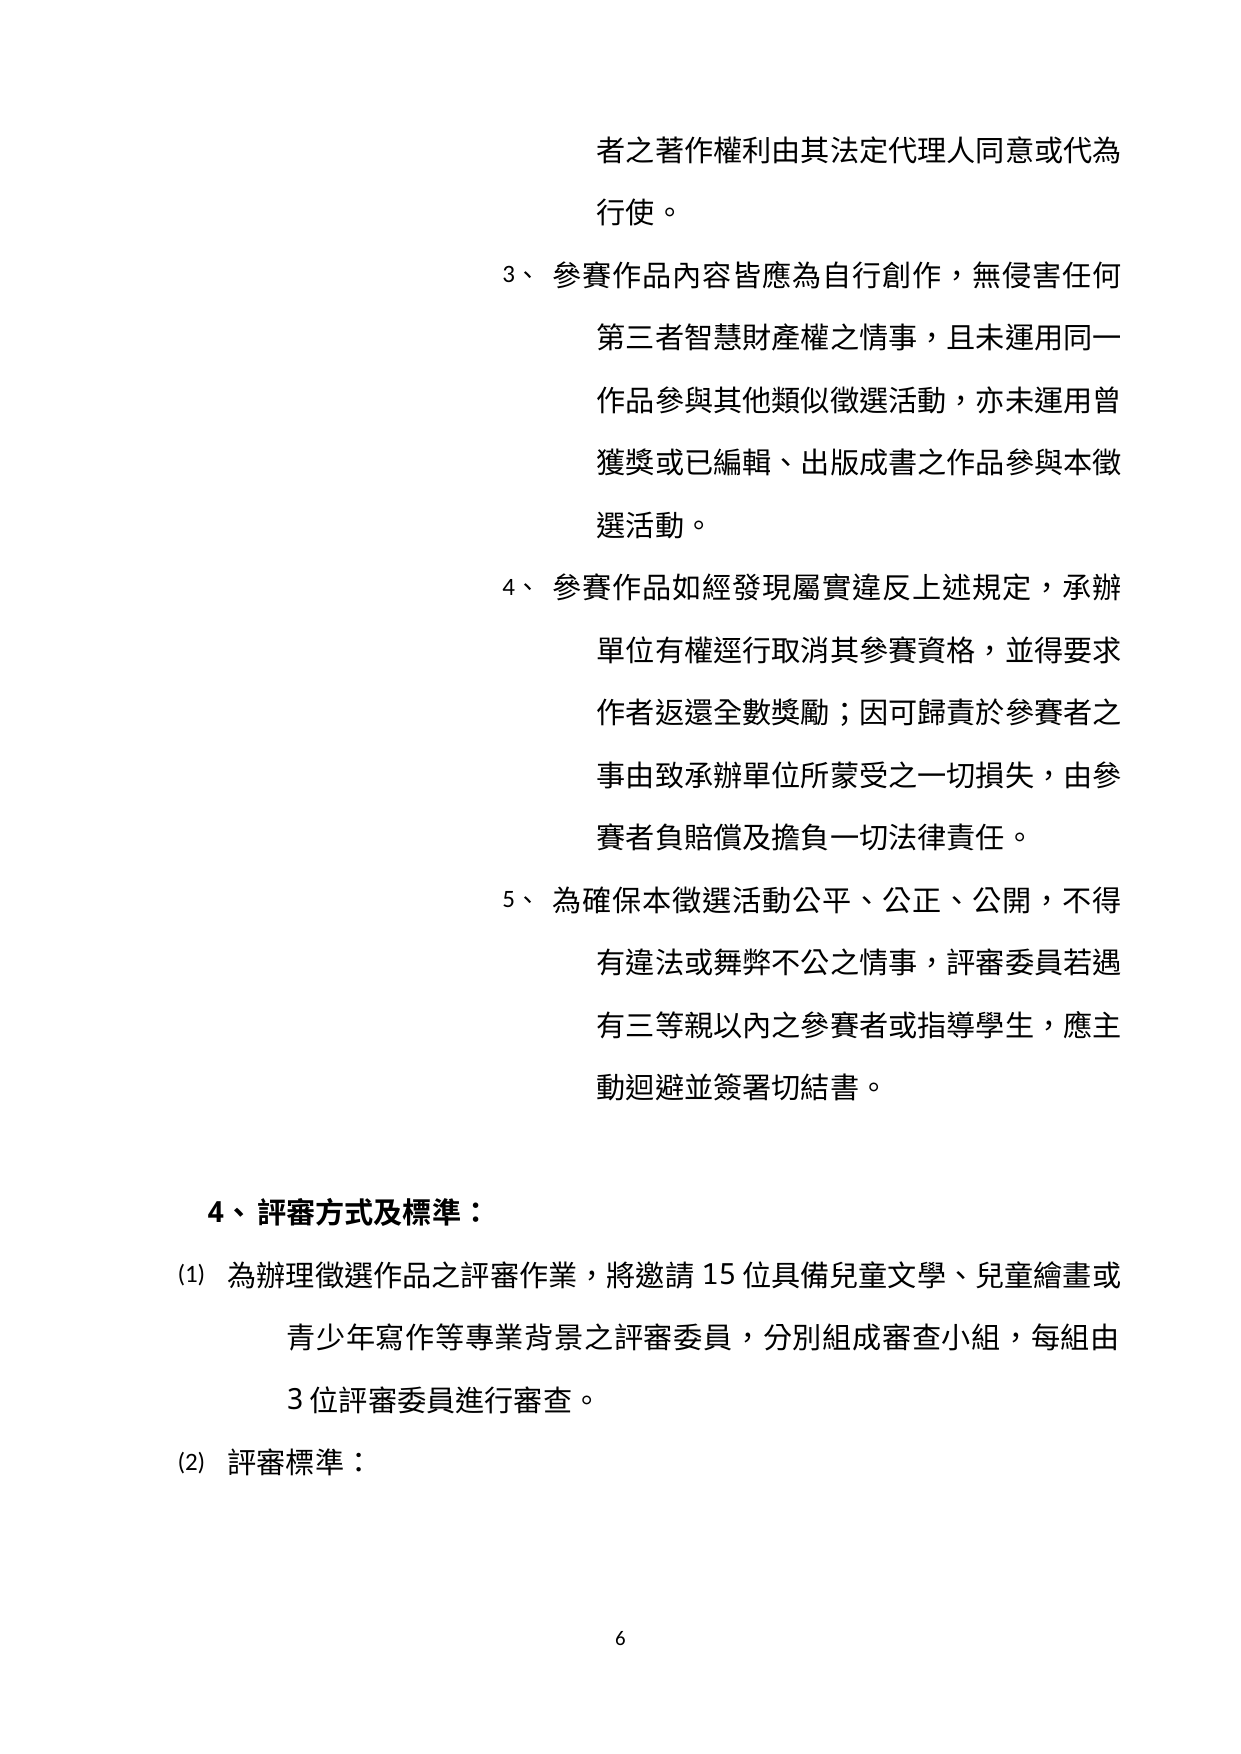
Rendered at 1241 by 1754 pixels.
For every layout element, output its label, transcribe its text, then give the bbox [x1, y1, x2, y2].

list 得獎作品之著作財產權需同意轉讓並授權主辦單位，典藏授權標的及其說明、圖像，不限地域、時間、次數利用本著作，並得將作品視實際需求增減作品字數，包括以任何型式行使重製、展覽、報導、印製、數位化、編輯、出版、印刷、研究、推廣、宣傳、公開展示、文宣廣告，在報章、雜誌、媒體或刊物發表等相關用途，上載網路及建置於網際網路公開傳輸等方式；主辦單位並得再授權他人為上列方式之推廣利用，得獎者不得以任何名義向主辦單位要求報酬、授權金或賠償金等；未成年作者之著作權利由其法定代理人同意或代為行使。 [502, 107, 1122, 232]
list 參賽作品內容皆應為自行創作，無侵害任何第三者智慧財產權之情事，且未運用同一作品參與其他類似徵選活動，亦未運用曾獲獎或已編輯、出版成書之作品參與本徵選活動。 [502, 232, 1122, 544]
list 評審標準： [177, 1419, 1122, 1482]
list 評審方式及標準： [207, 1169, 1122, 1232]
list 為確保本徵選活動公平、公正、公開，不得有違法或舞弊不公之情事，評審委員若遇有三等親以內之參賽者或指導學生，應主動迴避並簽署切結書。 [502, 857, 1122, 1107]
list 參賽作品如經發現屬實違反上述規定，承辦單位有權逕行取消其參賽資格，並得要求作者返還全數獎勵；因可歸責於參賽者之事由致承辦單位所蒙受之一切損失，由參賽者負賠償及擔負一切法律責任。 [502, 544, 1122, 857]
list 為辦理徵選作品之評審作業，將邀請15位具備兒童文學、兒童繪畫或青少年寫作等專業背景之評審委員，分別組成審查小組，每組由3位評審委員進行審查。 [177, 1232, 1122, 1419]
